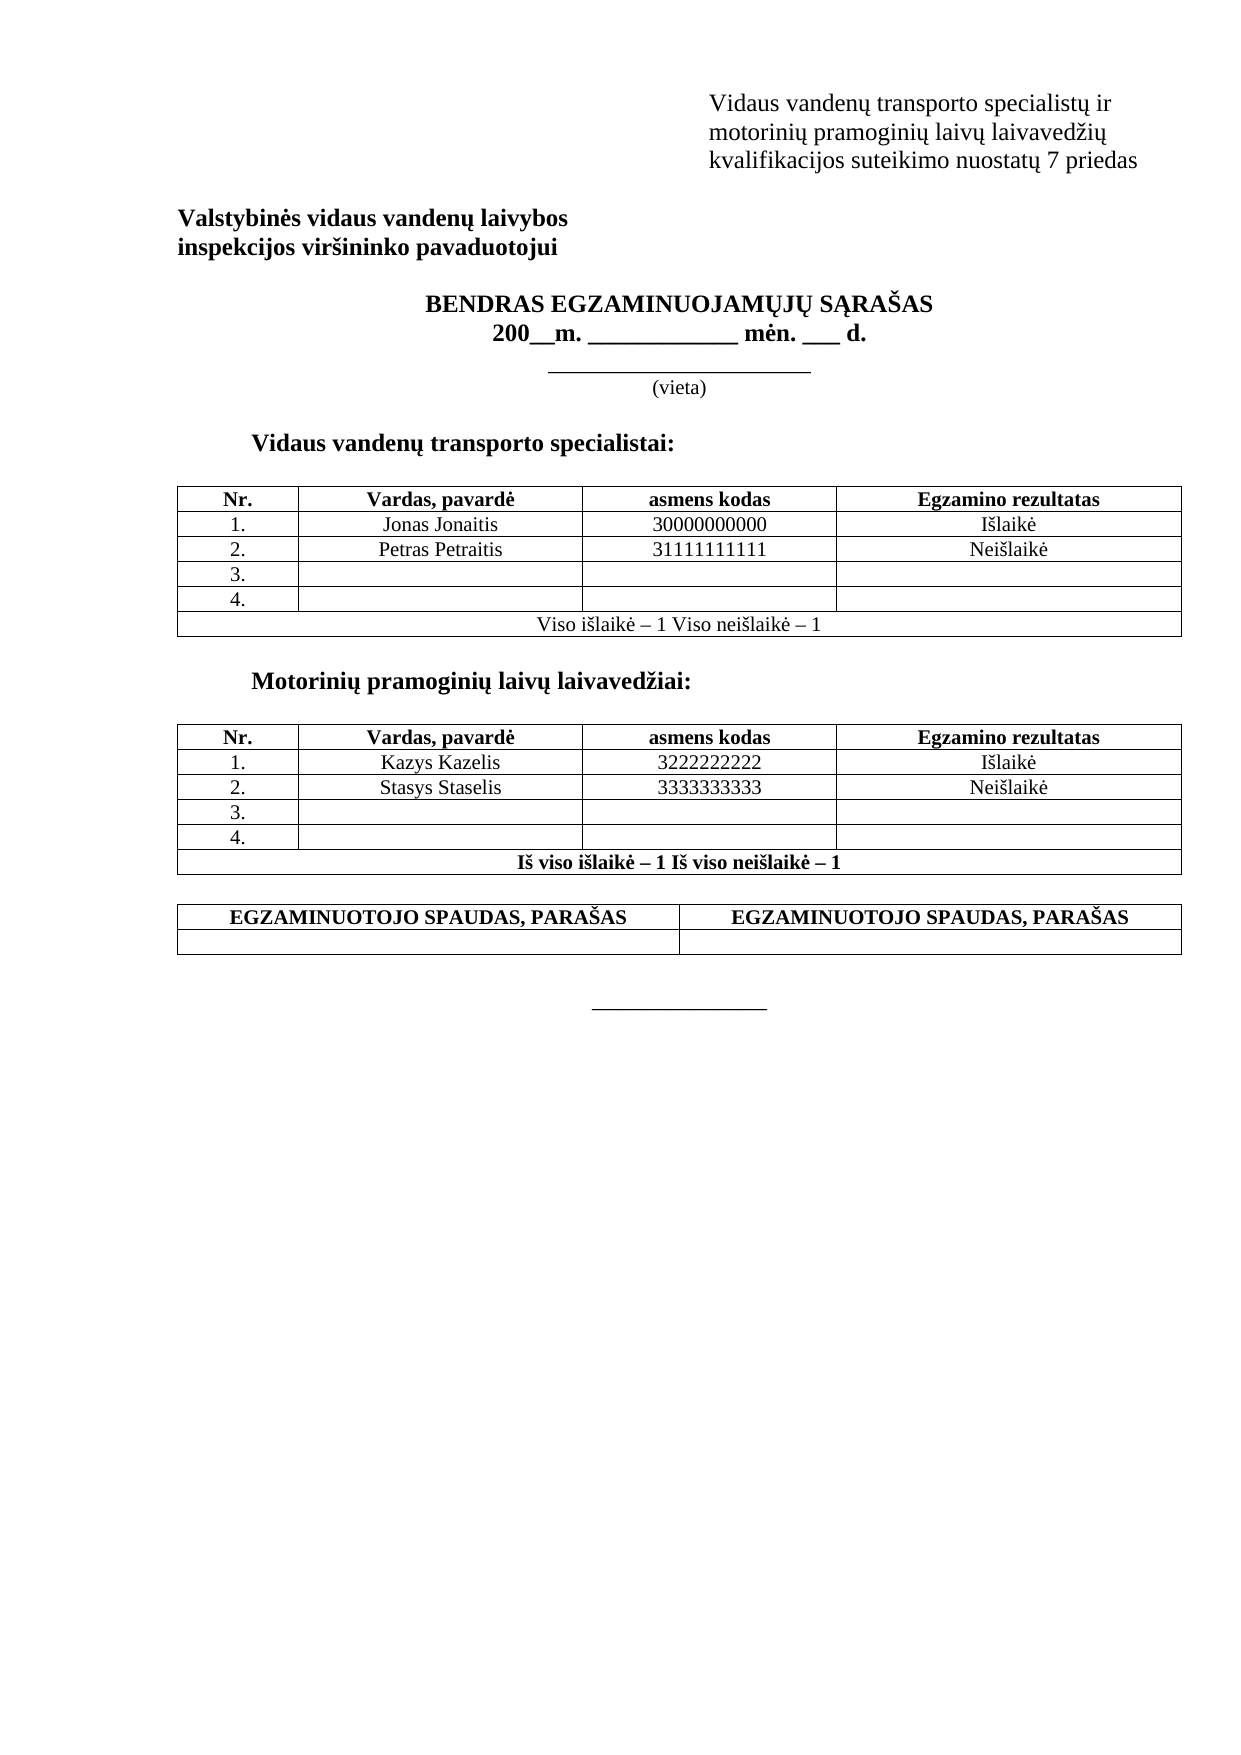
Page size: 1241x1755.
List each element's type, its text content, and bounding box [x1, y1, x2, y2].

text _____________________ [177, 347, 1181, 375]
text kvalifikacijos suteikimo nuostatų 7 priedas [177, 145, 1181, 174]
text ______________ [177, 984, 1181, 1013]
table_cell Išlaikė [837, 512, 1181, 536]
table_header Vardas, pavardė [299, 725, 582, 749]
table_header asmens kodas [583, 725, 836, 749]
table_header EGZAMINUOTOJO SPAUDAS, PARAŠAS [178, 905, 679, 929]
table_cell 1. [178, 512, 298, 536]
table_cell Viso išlaikė – 1 Viso neišlaikė – 1 [178, 612, 1181, 636]
table_cell [299, 800, 582, 824]
text Vidaus vandenų transporto specialistų ir [177, 88, 1181, 117]
table_cell 1. [178, 750, 298, 774]
text Motorinių pramoginių laivų laivavedžiai: [177, 666, 1181, 695]
table_cell [178, 930, 679, 954]
table_header Nr. [178, 487, 298, 511]
table_cell [299, 825, 582, 849]
table_cell 3333333333 [583, 775, 836, 799]
table_cell Neišlaikė [837, 775, 1181, 799]
table_header Nr. [178, 725, 298, 749]
table_cell Stasys Staselis [299, 775, 582, 799]
table_cell 3. [178, 562, 298, 586]
text 200__m. ____________ mėn. ___ d. [177, 318, 1181, 347]
table_cell [837, 587, 1181, 611]
table_header Egzamino rezultatas [837, 725, 1181, 749]
table_header Egzamino rezultatas [837, 487, 1181, 511]
table_cell [837, 825, 1181, 849]
table_header EGZAMINUOTOJO SPAUDAS, PARAŠAS [680, 905, 1181, 929]
table_cell [837, 800, 1181, 824]
table_cell Jonas Jonaitis [299, 512, 582, 536]
table_cell [837, 562, 1181, 586]
table_cell Petras Petraitis [299, 537, 582, 561]
table_cell 30000000000 [583, 512, 836, 536]
table_cell 31111111111 [583, 537, 836, 561]
table_cell [299, 587, 582, 611]
table_cell [680, 930, 1181, 954]
table_cell [299, 562, 582, 586]
table_cell [583, 587, 836, 611]
text (vieta) [177, 375, 1181, 399]
table_cell 3. [178, 800, 298, 824]
table_cell [583, 800, 836, 824]
table_cell 4. [178, 587, 298, 611]
table_cell [583, 825, 836, 849]
table_cell Išlaikė [837, 750, 1181, 774]
text Vidaus vandenų transporto specialistai: [177, 428, 1181, 457]
text Valstybinės vidaus vandenų laivybos [177, 203, 1181, 232]
table_header asmens kodas [583, 487, 836, 511]
table_cell Kazys Kazelis [299, 750, 582, 774]
table_cell [583, 562, 836, 586]
table_cell 3222222222 [583, 750, 836, 774]
text inspekcijos viršininko pavaduotojui [177, 232, 1181, 260]
table_header Vardas, pavardė [299, 487, 582, 511]
table_cell Iš viso išlaikė – 1 Iš viso neišlaikė – 1 [178, 850, 1181, 874]
text motorinių pramoginių laivų laivavedžių [177, 117, 1181, 145]
table_cell 4. [178, 825, 298, 849]
table_cell 2. [178, 775, 298, 799]
table_cell Neišlaikė [837, 537, 1181, 561]
table_cell 2. [178, 537, 298, 561]
text BENDRAS EGZAMINUOJAMŲJŲ SĄRAŠAS [177, 289, 1181, 318]
